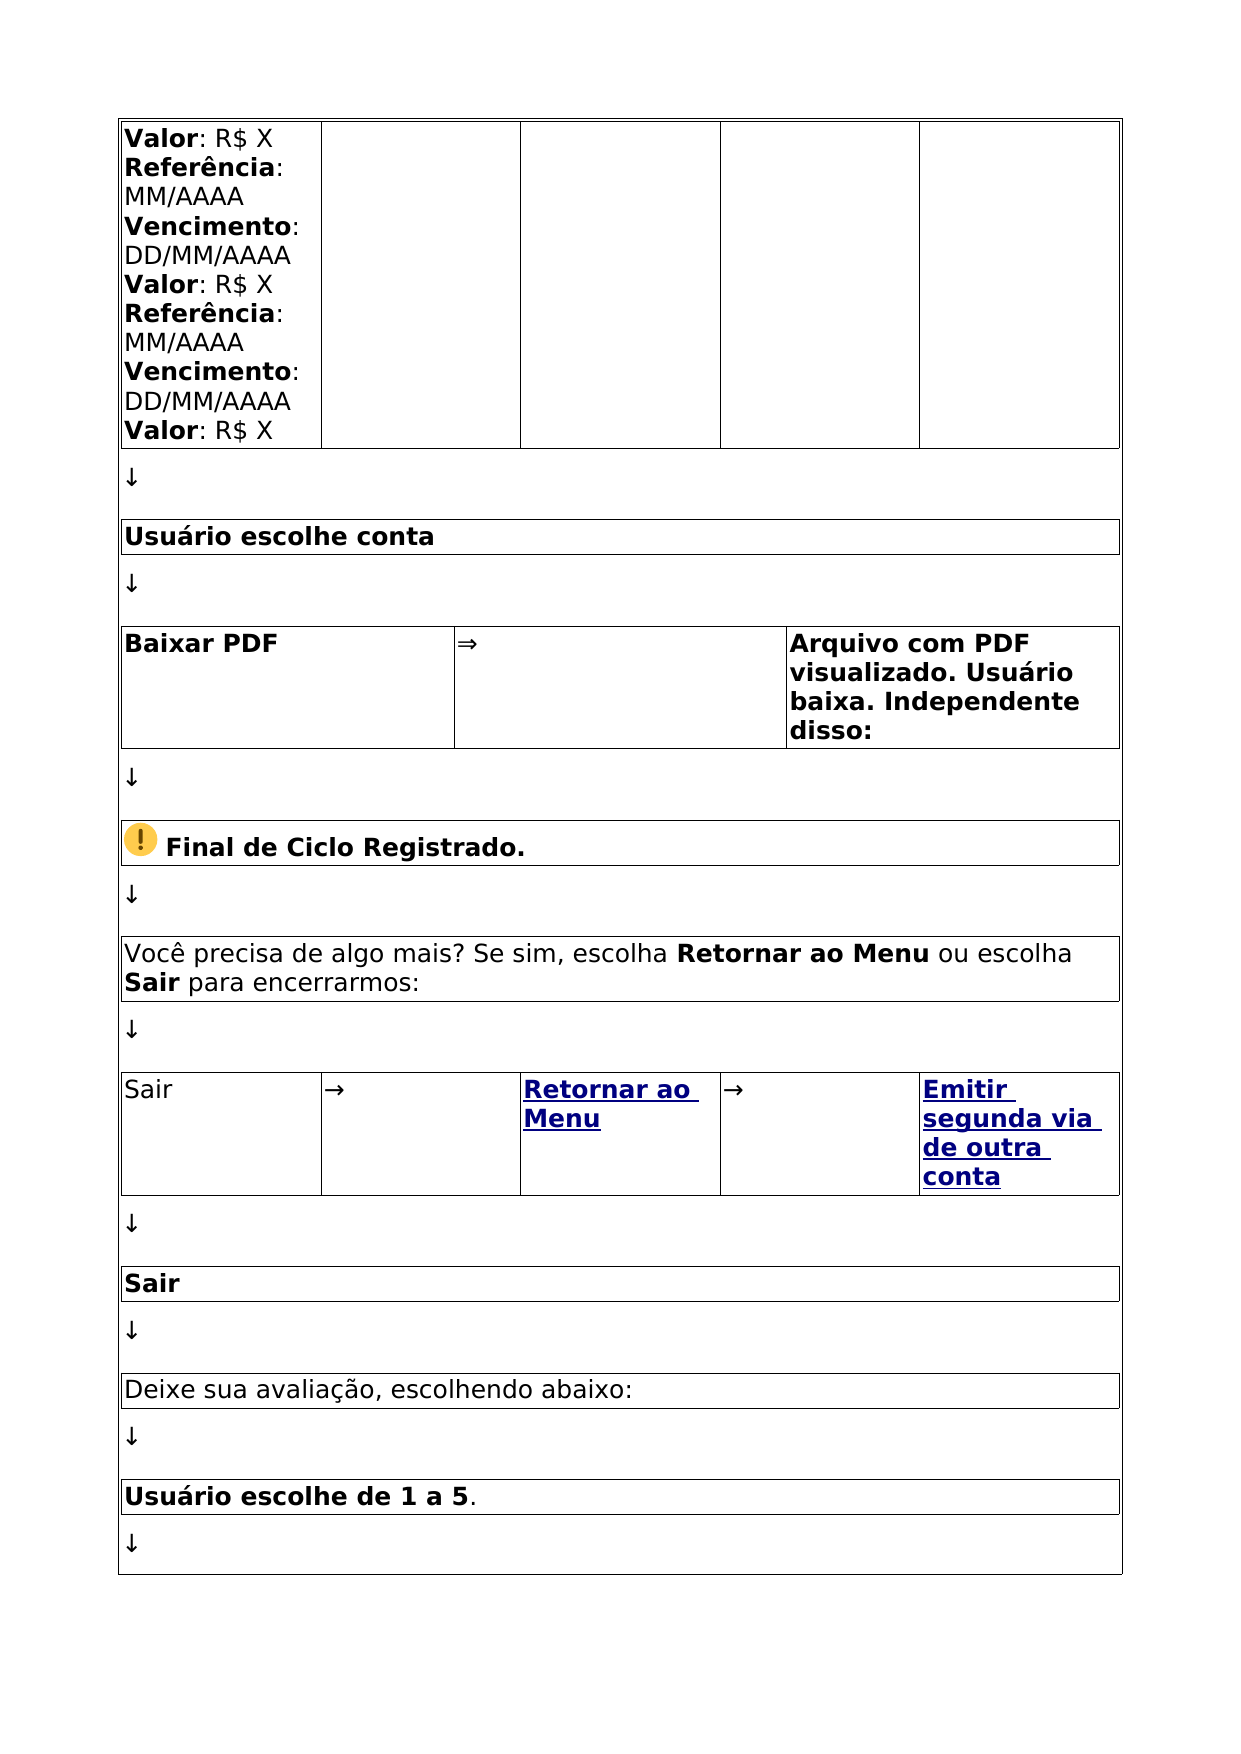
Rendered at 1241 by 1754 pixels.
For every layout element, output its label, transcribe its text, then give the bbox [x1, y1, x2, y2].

table_header ⇒ [455, 627, 786, 748]
table_header Final de Ciclo Registrado. [122, 821, 1119, 865]
table_header Sair [122, 1073, 321, 1194]
table_header [721, 122, 919, 448]
table_header Deixe sua avaliação, escolhendo abaixo: [122, 1374, 1119, 1407]
table_header → [322, 1073, 520, 1194]
table_header Retornar ao Menu [521, 1073, 720, 1194]
table_header → [721, 1073, 919, 1194]
table_header Você precisa de algo mais? Se sim, escolha Retornar ao Menu ou escolha Sair para encerrarmos: [122, 937, 1119, 1001]
table_header Emitir segunda via de outra conta [920, 1073, 1119, 1194]
table_header Arquivo com PDF visualizado. Usuário baixa. Independente disso: [787, 627, 1119, 748]
table_header Usuário escolhe conta [122, 520, 1119, 554]
table_header [521, 122, 720, 448]
table_header [322, 122, 520, 448]
table_header Usuário escolhe de 1 a 5. [122, 1480, 1119, 1514]
table_header [920, 122, 1119, 448]
table_header Sair [122, 1267, 1119, 1301]
table_header ↓ ↓ ↓ ↓ ↓ ↓ ↓ ↓ ↓ [119, 119, 1122, 1573]
table_header Baixar PDF [122, 627, 454, 748]
table_header Valor: R$ X Referência: MM/AAAA Vencimento: DD/MM/AAAA Valor: R$ X Referência: MM/AAAA Vencimento: DD/MM/AAAA Valor: R$ X [122, 122, 321, 448]
